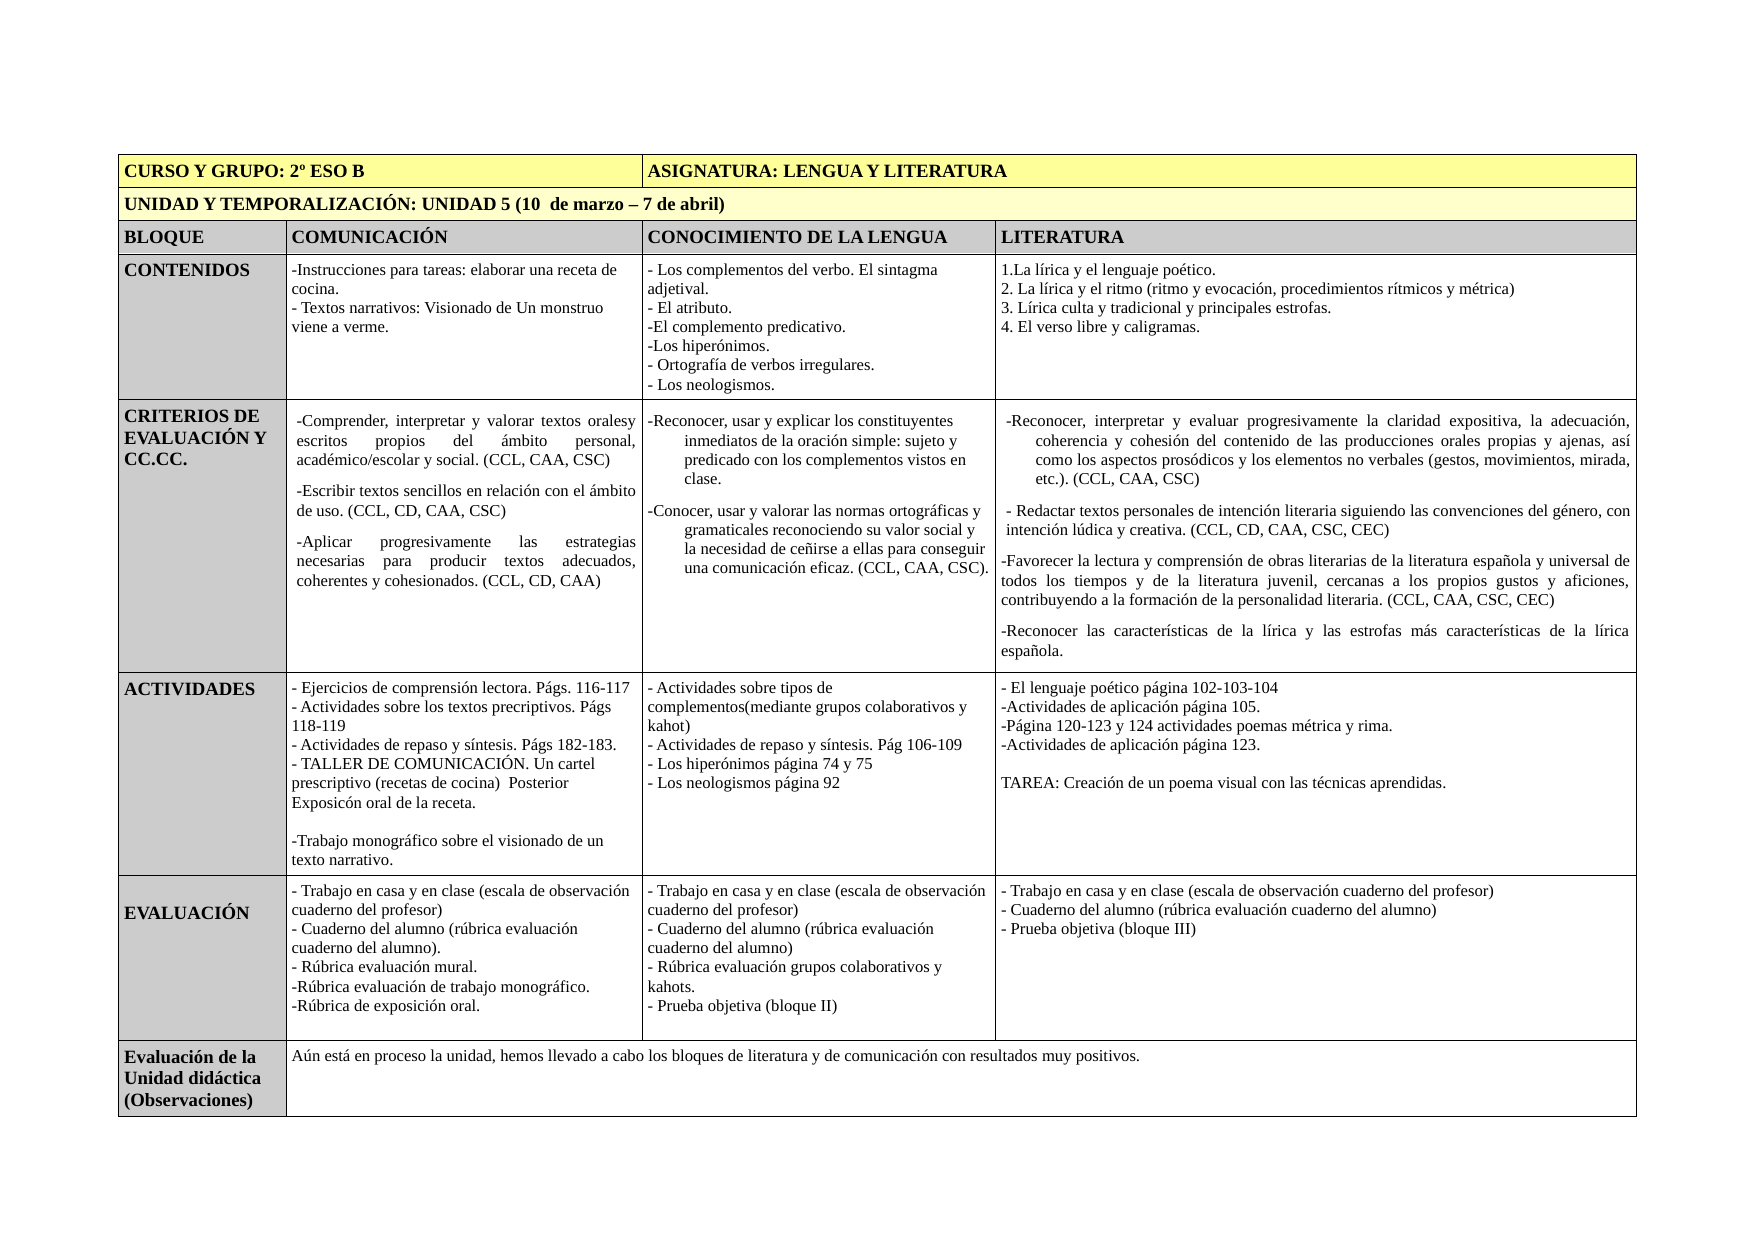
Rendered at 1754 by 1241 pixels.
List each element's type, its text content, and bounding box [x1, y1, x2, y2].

table_cell - Los complementos del verbo. El sintagma adjetival. - El atributo. -El complemento predicativo. -Los hiperónimos. - Ortografía de verbos irregulares. - Los neologismos. [643, 255, 995, 399]
table_cell 1.La lírica y el lenguaje poético. 2. La lírica y el ritmo (ritmo y evocación, procedimientos rítmicos y métrica) 3. Lírica culta y tradicional y principales estrofas. 4. El verso libre y caligramas. [996, 255, 1636, 399]
table_cell - Trabajo en casa y en clase (escala de observación cuaderno del profesor) - Cuaderno del alumno (rúbrica evaluación cuaderno del alumno). - Rúbrica evaluación mural. -Rúbrica evaluación de trabajo monográfico. -Rúbrica de exposición oral. [287, 876, 642, 1040]
table_cell Evaluación de la Unidad didáctica (Observaciones) [119, 1041, 286, 1116]
table_cell - Ejercicios de comprensión lectora. Págs. 116-117 - Actividades sobre los textos precriptivos. Págs 118-119 - Actividades de repaso y síntesis. Págs 182-183. - TALLER DE COMUNICACIÓN. Un cartel prescriptivo (recetas de cocina) Posterior Exposicón oral de la receta. -Trabajo monográfico sobre el visionado de un texto narrativo. [287, 673, 642, 875]
table_header CURSO Y GRUPO: 2º ESO B [119, 155, 642, 187]
table_cell Aún está en proceso la unidad, hemos llevado a cabo los bloques de literatura y de comunicación con resultados muy positivos. [287, 1041, 1636, 1116]
table_cell - Actividades sobre tipos de complementos(mediante grupos colaborativos y kahot) - Actividades de repaso y síntesis. Pág 106-109 - Los hiperónimos página 74 y 75 - Los neologismos página 92 [643, 673, 995, 875]
table_cell -Instrucciones para tareas: elaborar una receta de cocina. - Textos narrativos: Visionado de Un monstruo viene a verme. [287, 255, 642, 399]
table_cell EVALUACIÓN [119, 876, 286, 1040]
table_cell -Reconocer, usar y explicar los constituyentes inmediatos de la oración simple: sujeto y predicado con los complementos vistos en clase. -Conocer, usar y valorar las normas ortográficas y gramaticales reconociendo su valor social y la necesidad de ceñirse a ellas para conseguir una comunicación eficaz. (CCL, CAA, CSC). [643, 400, 995, 672]
table_header ASIGNATURA: LENGUA Y LITERATURA [643, 155, 1636, 187]
table_cell - El lenguaje poético página 102-103-104 -Actividades de aplicación página 105. -Página 120-123 y 124 actividades poemas métrica y rima. -Actividades de aplicación página 123. TAREA: Creación de un poema visual con las técnicas aprendidas. [996, 673, 1636, 875]
table_cell UNIDAD Y TEMPORALIZACIÓN: UNIDAD 5 (10 de marzo – 7 de abril) [119, 188, 1636, 220]
table_cell LITERATURA [996, 221, 1636, 253]
table_cell BLOQUE [119, 221, 286, 253]
table_cell - Trabajo en casa y en clase (escala de observación cuaderno del profesor) - Cuaderno del alumno (rúbrica evaluación cuaderno del alumno) - Rúbrica evaluación grupos colaborativos y kahots. - Prueba objetiva (bloque II) [643, 876, 995, 1040]
table_cell CONTENIDOS [119, 255, 286, 399]
table_cell -Reconocer, interpretar y evaluar progresivamente la claridad expositiva, la adecuación, coherencia y cohesión del contenido de las producciones orales propias y ajenas, así como los aspectos prosódicos y los elementos no verbales (gestos, movimientos, mirada, etc.). (CCL, CAA, CSC) - Redactar textos personales de intención literaria siguiendo las convenciones del género, con intención lúdica y creativa. (CCL, CD, CAA, CSC, CEC) -Favorecer la lectura y comprensión de obras literarias de la literatura española y universal de todos los tiempos y de la literatura juvenil, cercanas a los propios gustos y aficiones, contribuyendo a la formación de la personalidad literaria. (CCL, CAA, CSC, CEC) -Reconocer las características de la lírica y las estrofas más características de la lírica española. [996, 400, 1636, 672]
table_cell CONOCIMIENTO DE LA LENGUA [643, 221, 995, 253]
table_cell -Comprender, interpretar y valorar textos oralesy escritos propios del ámbito personal, académico/escolar y social. (CCL, CAA, CSC) -Escribir textos sencillos en relación con el ámbito de uso. (CCL, CD, CAA, CSC) -Aplicar progresivamente las estrategias necesarias para producir textos adecuados, coherentes y cohesionados. (CCL, CD, CAA) [287, 400, 642, 672]
table_cell - Trabajo en casa y en clase (escala de observación cuaderno del profesor) - Cuaderno del alumno (rúbrica evaluación cuaderno del alumno) - Prueba objetiva (bloque III) [996, 876, 1636, 1040]
table_cell ACTIVIDADES [119, 673, 286, 875]
table_cell CRITERIOS DE EVALUACIÓN Y CC.CC. [119, 400, 286, 672]
table_cell COMUNICACIÓN [287, 221, 642, 253]
